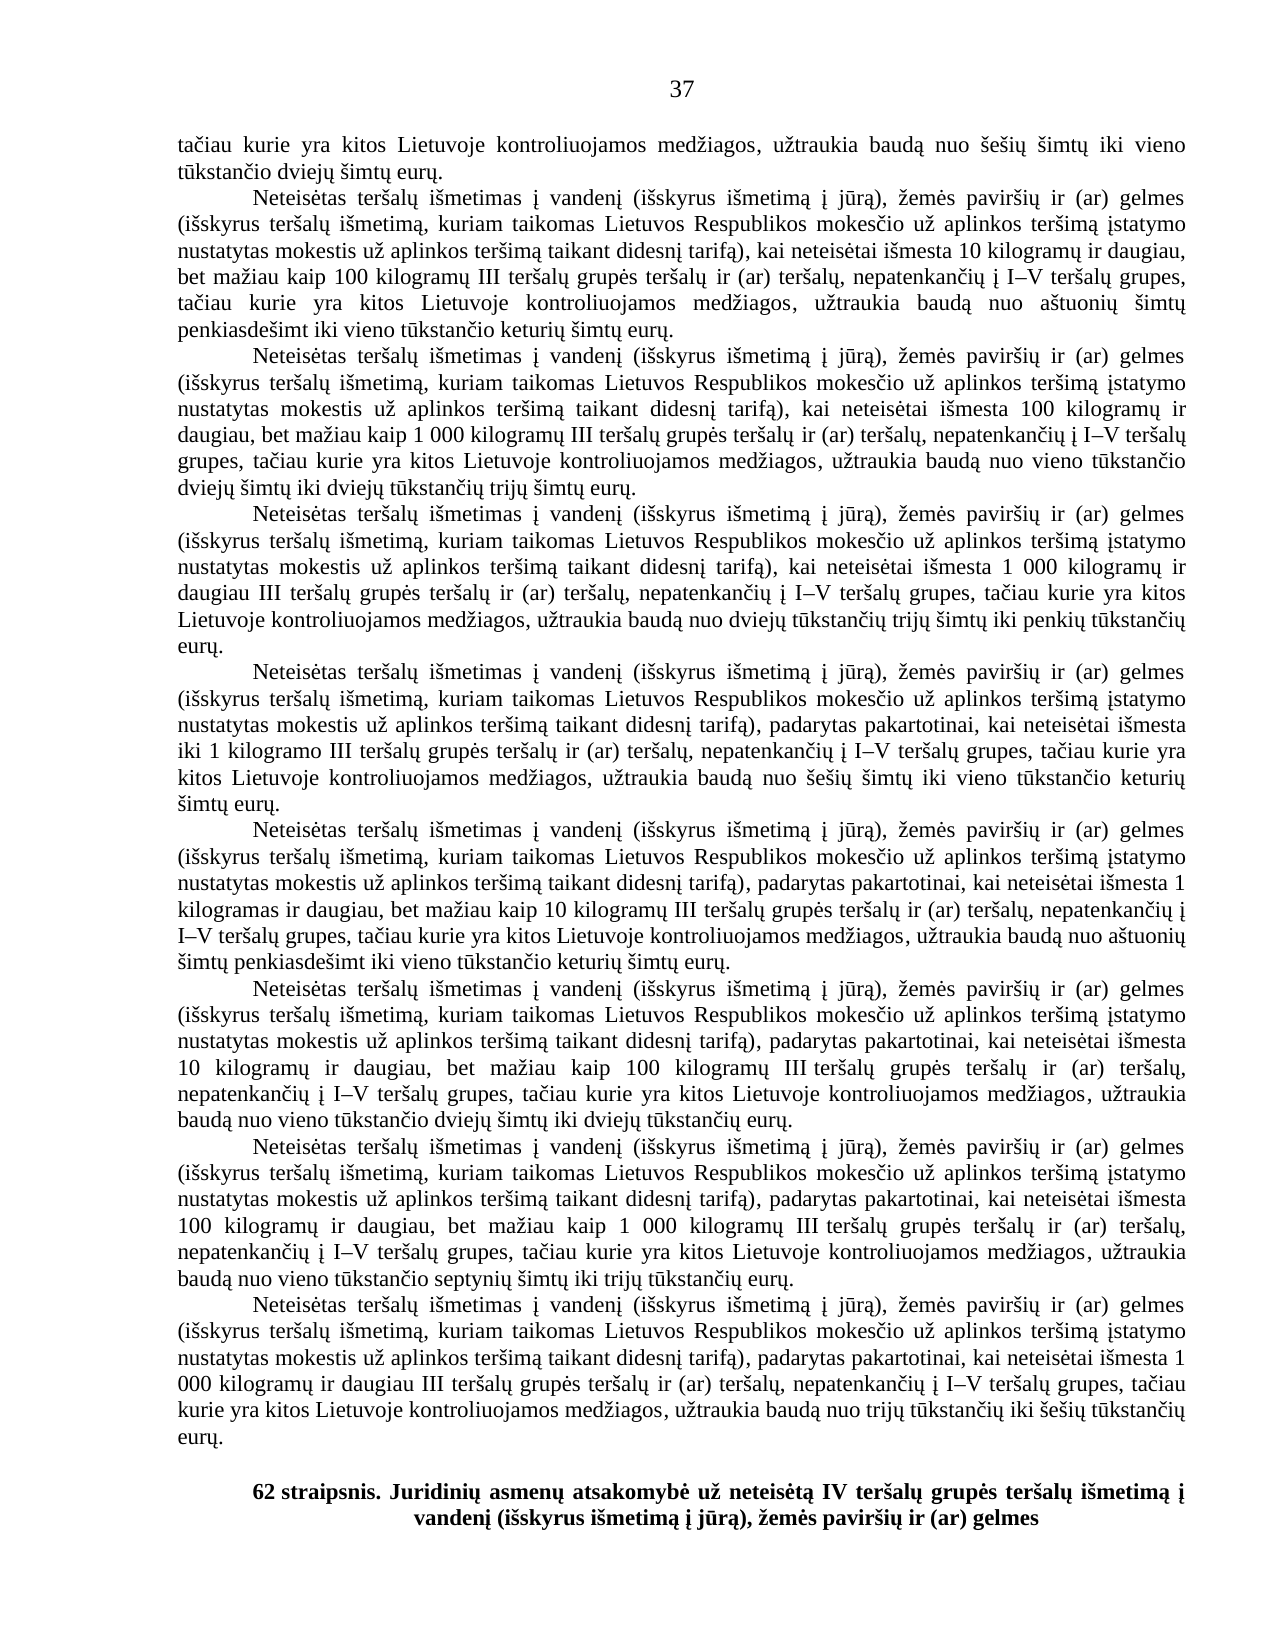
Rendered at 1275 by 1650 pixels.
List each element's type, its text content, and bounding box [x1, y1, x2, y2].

text Neteisėtas teršalų išmetimas į vandenį (išskyrus išmetimą į jūrą), žemės paviršių ir (ar) gelmes (išskyrus teršalų išmetimą, kuriam taikomas Lietuvos Respublikos mokesčio už aplinkos teršimą įstatymo nustatytas mokestis už aplinkos teršimą taikant didesnį tarifą), padarytas pakartotinai, kai neteisėtai išmesta 1 kilogramas ir daugiau, bet mažiau kaip 10 kilogramų III teršalų grupės teršalų ir (ar) teršalų, nepatenkančių į I–V teršalų grupes, tačiau kurie yra kitos Lietuvoje kontroliuojamos medžiagos, užtraukia baudą nuo aštuonių šimtų penkiasdešimt iki vieno tūkstančio keturių šimtų eurų. [177, 817, 1186, 975]
text 62 straipsnis. Juridinių asmenų atsakomybė už neteisėtą IV teršalų grupės teršalų išmetimą į vandenį (išskyrus išmetimą į jūrą), žemės paviršių ir (ar) gelmes [252, 1478, 1186, 1531]
text Neteisėtas teršalų išmetimas į vandenį (išskyrus išmetimą į jūrą), žemės paviršių ir (ar) gelmes (išskyrus teršalų išmetimą, kuriam taikomas Lietuvos Respublikos mokesčio už aplinkos teršimą įstatymo nustatytas mokestis už aplinkos teršimą taikant didesnį tarifą), padarytas pakartotinai, kai neteisėtai išmesta 10 kilogramų ir daugiau, bet mažiau kaip 100 kilogramų III teršalų grupės teršalų ir (ar) teršalų, nepatenkančių į I–V teršalų grupes, tačiau kurie yra kitos Lietuvoje kontroliuojamos medžiagos, užtraukia baudą nuo vieno tūkstančio dviejų šimtų iki dviejų tūkstančių eurų. [177, 975, 1186, 1133]
text Neteisėtas teršalų išmetimas į vandenį (išskyrus išmetimą į jūrą), žemės paviršių ir (ar) gelmes (išskyrus teršalų išmetimą, kuriam taikomas Lietuvos Respublikos mokesčio už aplinkos teršimą įstatymo nustatytas mokestis už aplinkos teršimą taikant didesnį tarifą), padarytas pakartotinai, kai neteisėtai išmesta 1 000 kilogramų ir daugiau III teršalų grupės teršalų ir (ar) teršalų, nepatenkančių į I–V teršalų grupes, tačiau kurie yra kitos Lietuvoje kontroliuojamos medžiagos, užtraukia baudą nuo trijų tūkstančių iki šešių tūkstančių eurų. [177, 1291, 1186, 1449]
text Neteisėtas teršalų išmetimas į vandenį (išskyrus išmetimą į jūrą), žemės paviršių ir (ar) gelmes (išskyrus teršalų išmetimą, kuriam taikomas Lietuvos Respublikos mokesčio už aplinkos teršimą įstatymo nustatytas mokestis už aplinkos teršimą taikant didesnį tarifą), kai neteisėtai išmesta 1 000 kilogramų ir daugiau III teršalų grupės teršalų ir (ar) teršalų, nepatenkančių į I–V teršalų grupes, tačiau kurie yra kitos Lietuvoje kontroliuojamos medžiagos, užtraukia baudą nuo dviejų tūkstančių trijų šimtų iki penkių tūkstančių eurų. [177, 500, 1186, 658]
text Neteisėtas teršalų išmetimas į vandenį (išskyrus išmetimą į jūrą), žemės paviršių ir (ar) gelmes (išskyrus teršalų išmetimą, kuriam taikomas Lietuvos Respublikos mokesčio už aplinkos teršimą įstatymo nustatytas mokestis už aplinkos teršimą taikant didesnį tarifą), padarytas pakartotinai, kai neteisėtai išmesta iki 1 kilogramo III teršalų grupės teršalų ir (ar) teršalų, nepatenkančių į I–V teršalų grupes, tačiau kurie yra kitos Lietuvoje kontroliuojamos medžiagos, užtraukia baudą nuo šešių šimtų iki vieno tūkstančio keturių šimtų eurų. [177, 658, 1186, 817]
text tačiau kurie yra kitos Lietuvoje kontroliuojamos medžiagos, užtraukia baudą nuo šešių šimtų iki vieno tūkstančio dviejų šimtų eurų. [177, 131, 1186, 184]
text Neteisėtas teršalų išmetimas į vandenį (išskyrus išmetimą į jūrą), žemės paviršių ir (ar) gelmes (išskyrus teršalų išmetimą, kuriam taikomas Lietuvos Respublikos mokesčio už aplinkos teršimą įstatymo nustatytas mokestis už aplinkos teršimą taikant didesnį tarifą), padarytas pakartotinai, kai neteisėtai išmesta 100 kilogramų ir daugiau, bet mažiau kaip 1 000 kilogramų III teršalų grupės teršalų ir (ar) teršalų, nepatenkančių į I–V teršalų grupes, tačiau kurie yra kitos Lietuvoje kontroliuojamos medžiagos, užtraukia baudą nuo vieno tūkstančio septynių šimtų iki trijų tūkstančių eurų. [177, 1133, 1186, 1291]
text Neteisėtas teršalų išmetimas į vandenį (išskyrus išmetimą į jūrą), žemės paviršių ir (ar) gelmes (išskyrus teršalų išmetimą, kuriam taikomas Lietuvos Respublikos mokesčio už aplinkos teršimą įstatymo nustatytas mokestis už aplinkos teršimą taikant didesnį tarifą), kai neteisėtai išmesta 100 kilogramų ir daugiau, bet mažiau kaip 1 000 kilogramų III teršalų grupės teršalų ir (ar) teršalų, nepatenkančių į I–V teršalų grupes, tačiau kurie yra kitos Lietuvoje kontroliuojamos medžiagos, užtraukia baudą nuo vieno tūkstančio dviejų šimtų iki dviejų tūkstančių trijų šimtų eurų. [177, 342, 1186, 500]
text Neteisėtas teršalų išmetimas į vandenį (išskyrus išmetimą į jūrą), žemės paviršių ir (ar) gelmes (išskyrus teršalų išmetimą, kuriam taikomas Lietuvos Respublikos mokesčio už aplinkos teršimą įstatymo nustatytas mokestis už aplinkos teršimą taikant didesnį tarifą), kai neteisėtai išmesta 10 kilogramų ir daugiau, bet mažiau kaip 100 kilogramų III teršalų grupės teršalų ir (ar) teršalų, nepatenkančių į I–V teršalų grupes, tačiau kurie yra kitos Lietuvoje kontroliuojamos medžiagos, užtraukia baudą nuo aštuonių šimtų penkiasdešimt iki vieno tūkstančio keturių šimtų eurų. [177, 184, 1186, 342]
